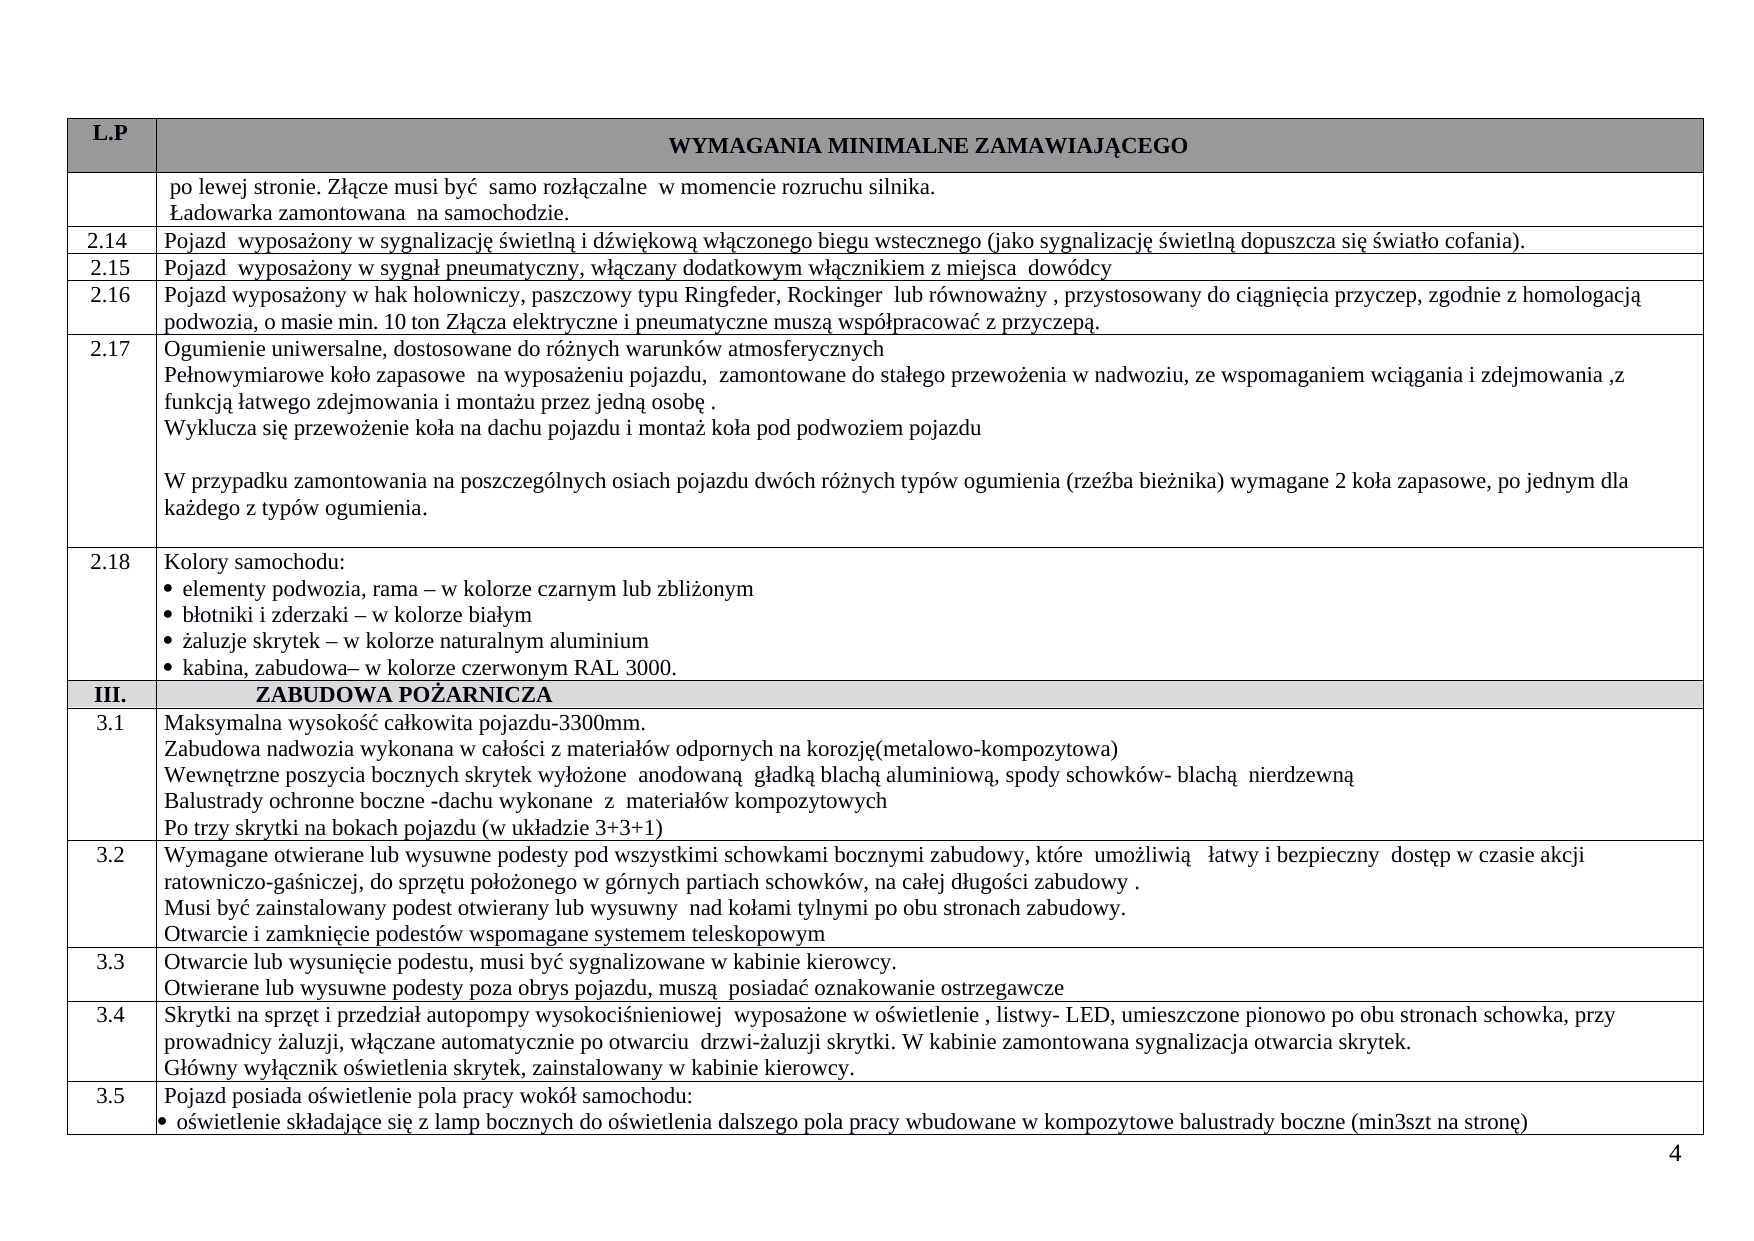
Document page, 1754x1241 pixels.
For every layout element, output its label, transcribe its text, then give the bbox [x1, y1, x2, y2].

table_cell 3.3 [68, 948, 156, 1001]
table_cell 3.5 [68, 1082, 156, 1134]
table_cell Otwarcie lub wysunięcie podestu, musi być sygnalizowane w kabinie kierowcy. Otwierane lub wysuwne podesty poza obrys pojazdu, muszą posiadać oznakowanie ostrzegawcze [157, 948, 1703, 1001]
table_cell ZABUDOWA POŻARNICZA [157, 681, 1703, 707]
table_cell 2.18 [68, 548, 156, 680]
table_cell 3.4 [68, 1002, 156, 1081]
table_cell po lewej stronie. Złącze musi być samo rozłączalne w momencie rozruchu silnika. Ładowarka zamontowana na samochodzie. [157, 173, 1703, 226]
table_cell Pojazd wyposażony w sygnalizację świetlną i dźwiękową włączonego biegu wstecznego (jako sygnalizację świetlną dopuszcza się światło cofania). [157, 227, 1703, 253]
table_cell Maksymalna wysokość całkowita pojazdu-3300mm. Zabudowa nadwozia wykonana w całości z materiałów odpornych na korozję(metalowo-kompozytowa) Wewnętrzne poszycia bocznych skrytek wyłożone anodowaną gładką blachą aluminiową, spody schowków- blachą nierdzewną Balustrady ochronne boczne -dachu wykonane z materiałów kompozytowych Po trzy skrytki na bokach pojazdu (w układzie 3+3+1) [157, 709, 1703, 840]
table_cell Ogumienie uniwersalne, dostosowane do różnych warunków atmosferycznych Pełnowymiarowe koło zapasowe na wyposażeniu pojazdu, zamontowane do stałego przewożenia w nadwoziu, ze wspomaganiem wciągania i zdejmowania ,z funkcją łatwego zdejmowania i montażu przez jedną osobę . Wyklucza się przewożenie koła na dachu pojazdu i montaż koła pod podwoziem pojazdu W przypadku zamontowania na poszczególnych osiach pojazdu dwóch różnych typów ogumienia (rzeźba bieżnika) wymagane 2 koła zapasowe, po jednym dla każdego z typów ogumienia. [157, 335, 1703, 547]
table_cell Kolory samochodu: elementy podwozia, rama – w kolorze czarnym lub zbliżonym błotniki i zderzaki – w kolorze białym żaluzje skrytek – w kolorze naturalnym aluminium kabina, zabudowa– w kolorze czerwonym RAL 3000. [157, 548, 1703, 680]
table_cell Wymagane otwierane lub wysuwne podesty pod wszystkimi schowkami bocznymi zabudowy, które umożliwią łatwy i bezpieczny dostęp w czasie akcji ratowniczo-gaśniczej, do sprzętu położonego w górnych partiach schowków, na całej długości zabudowy . Musi być zainstalowany podest otwierany lub wysuwny nad kołami tylnymi po obu stronach zabudowy. Otwarcie i zamknięcie podestów wspomagane systemem teleskopowym [157, 841, 1703, 947]
table_cell Skrytki na sprzęt i przedział autopompy wysokociśnieniowej wyposażone w oświetlenie , listwy- LED, umieszczone pionowo po obu stronach schowka, przy prowadnicy żaluzji, włączane automatycznie po otwarciu drzwi-żaluzji skrytki. W kabinie zamontowana sygnalizacja otwarcia skrytek. Główny wyłącznik oświetlenia skrytek, zainstalowany w kabinie kierowcy. [157, 1002, 1703, 1081]
table_header L.P [68, 119, 156, 172]
table_cell Pojazd posiada oświetlenie pola pracy wokół samochodu: oświetlenie składające się z lamp bocznych do oświetlenia dalszego pola pracy wbudowane w kompozytowe balustrady boczne (min3szt na stronę) zewnętrznych listew LED, zamontowanych nad żaluzjami, do oświetlenia pola bezpośrednio przy pojeździe bezpieczeństwo obsługi nadwozia wokół samochodu, w czasie akcji ratowniczej. oświetlenie powierzchni dachu, typu LED oświetlenia włączane z przedziału autopompy W kabinie musi być zainstalowany włącznik do załączenia oświetlenia zewnętrznego, z możliwością sterowania oświetleniem z tablicy autopompy Z tyłu pojazdu w dolnej części po obu stronach pojazdu zamontowane obrysówki LED widoczne w lusterkach wstecznych kierowcy. [157, 1082, 1703, 1134]
table_header WYMAGANIA MINIMALNE ZAMAWIAJĄCEGO [157, 119, 1703, 172]
table_cell 2.14 [68, 227, 156, 253]
table_cell Pojazd wyposażony w sygnał pneumatyczny, włączany dodatkowym włącznikiem z miejsca dowódcy [157, 254, 1703, 280]
table_cell III. [68, 681, 156, 707]
table_cell [68, 173, 156, 226]
table_cell 3.1 [68, 709, 156, 840]
table_cell Pojazd wyposażony w hak holowniczy, paszczowy typu Ringfeder, Rockinger lub równoważny , przystosowany do ciągnięcia przyczep, zgodnie z homologacją podwozia, o masie min. 10 ton Złącza elektryczne i pneumatyczne muszą współpracować z przyczepą. [157, 281, 1703, 334]
table_cell 3.2 [68, 841, 156, 947]
table_cell 2.16 [68, 281, 156, 334]
table_cell 2.15 [68, 254, 156, 280]
table_cell 2.17 [68, 335, 156, 547]
